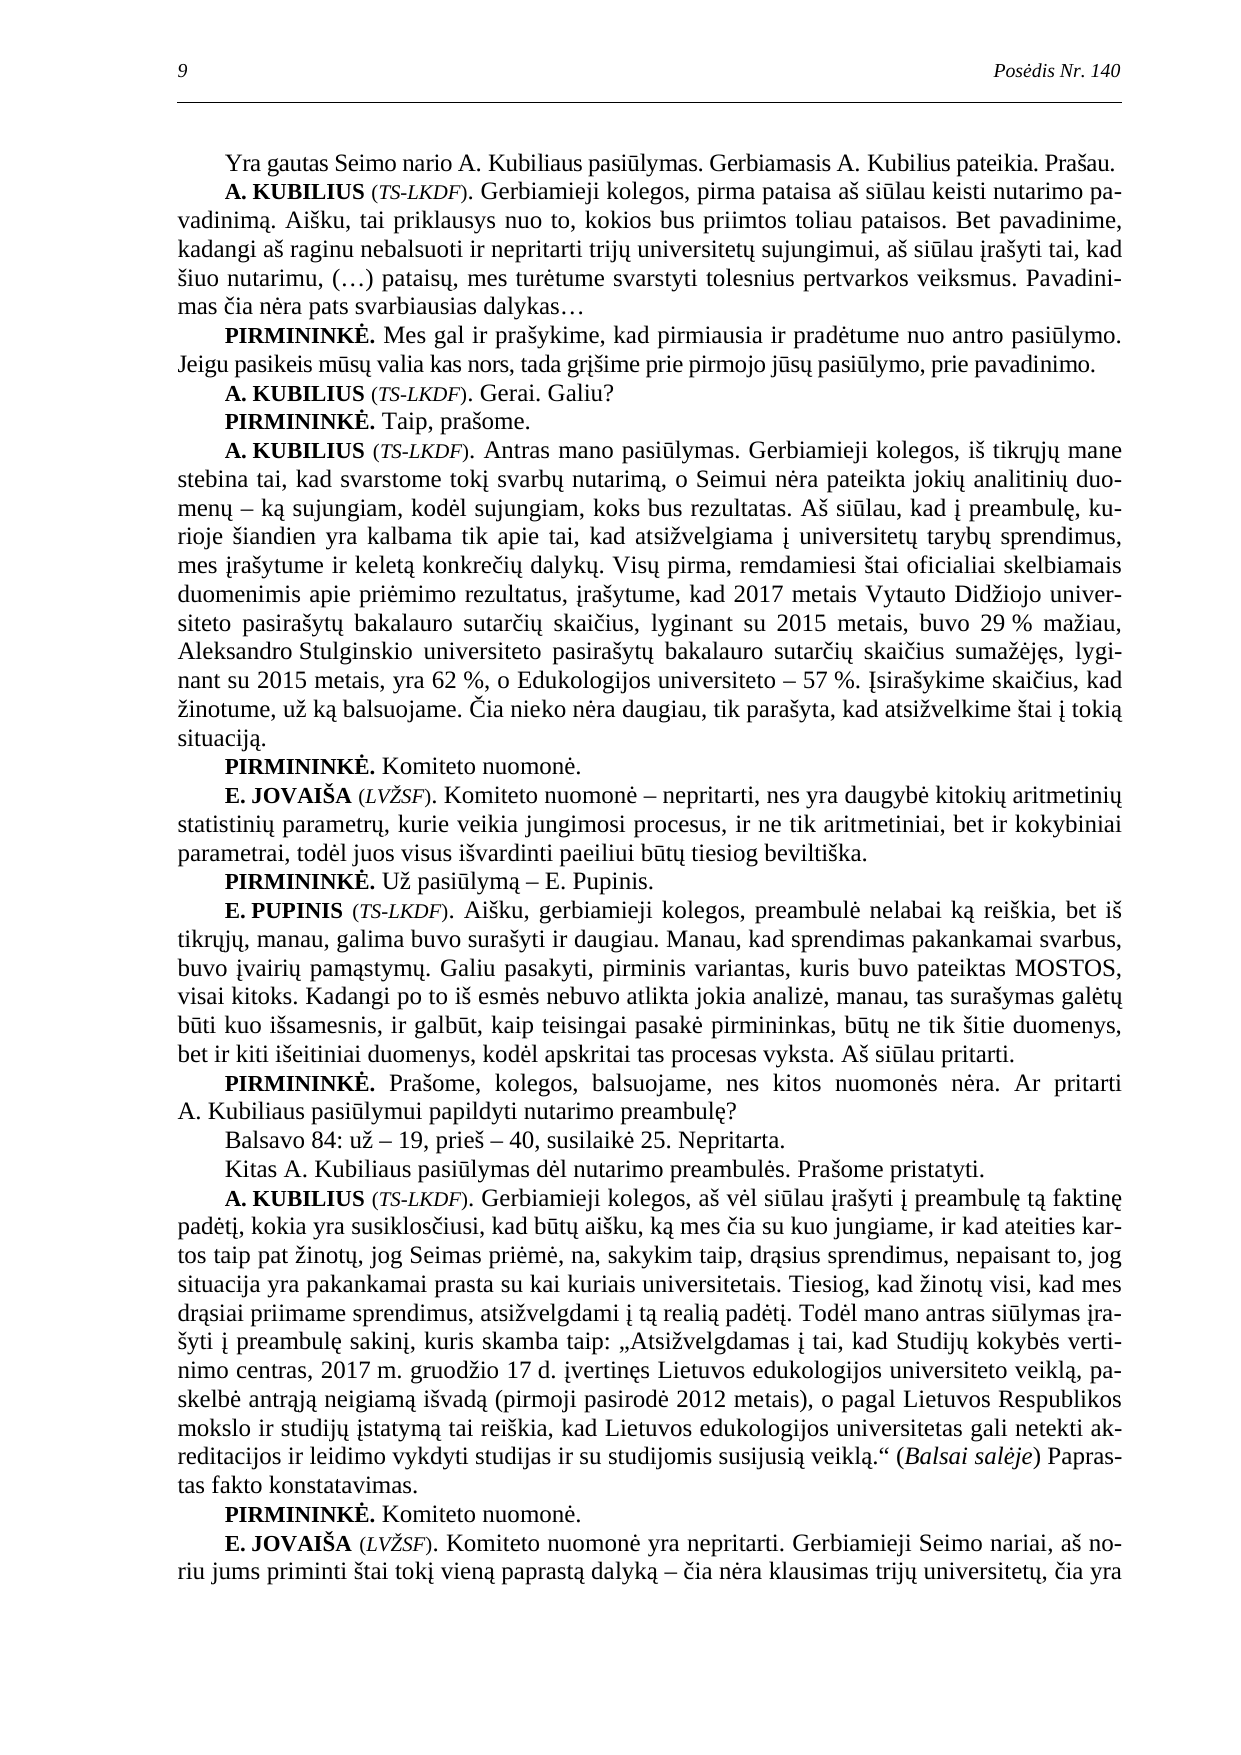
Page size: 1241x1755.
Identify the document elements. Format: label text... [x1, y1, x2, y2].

text Yra gau­tas Sei­mo na­rio A. Ku­bi­liaus pa­siū­ly­mas. Ger­bia­ma­sis A. Ku­bi­lius pa­tei­kia. Pra­šau. [177, 148, 1122, 176]
text E. JOVAIŠA (LVŽSF). Ko­mi­te­to nuo­mo­nė – ne­pri­tar­ti, nes yra dau­gy­bė ki­to­kių arit­me­ti­nių sta­tis­ti­nių pa­ra­met­rų, ku­rie vei­kia jun­gi­mo­si pro­ce­sus, ir ne tik arit­me­ti­niai, bet ir ko­ky­bi­niai pa­ra­met­rai, to­dėl juos vi­sus iš­var­din­ti pa­ei­liui bū­tų tie­siog be­vil­tiš­ka. [177, 780, 1122, 866]
text A. KUBILIUS (TS-LKDF). Ger­bia­mie­ji ko­le­gos, aš vėl siū­lau įra­šy­ti į pre­am­bu­lę tą fak­ti­nę pa­dė­tį, ko­kia yra su­si­klos­čiu­si, kad bū­tų aiš­ku, ką mes čia su kuo jun­gia­me, ir kad at­ei­ties kar­tos taip pat ži­no­tų, jog Sei­mas pri­ėmė, na, sa­ky­kim taip, drą­sius spren­di­mus, ne­pai­sant to, jog si­tu­a­ci­ja yra pa­kan­ka­mai pras­ta su kai ku­riais uni­ver­si­te­tais. Tie­siog, kad ži­no­tų vi­si, kad mes drą­siai pri­ima­me spren­di­mus, at­si­žvelg­da­mi į tą re­a­lią pa­dė­tį. To­dėl ma­no ant­ras siū­ly­mas įra­šy­ti į pre­am­bu­lę sa­ki­nį, ku­ris skam­ba taip: „At­si­žvelg­da­mas į tai, kad Stu­di­jų ko­ky­bės ver­ti­nimo cen­tras, 2017 m. gruo­džio 17 d. įver­ti­nęs Lie­tu­vos edu­ko­lo­gi­jos uni­ver­si­te­to veik­lą, pa­skel­bė ant­rą­ją nei­gia­mą iš­va­dą (pir­mo­ji pa­si­ro­dė 2012 me­tais), o pa­gal Lie­tu­vos Res­pub­li­kos moks­lo ir stu­di­jų įsta­ty­mą tai reiš­kia, kad Lie­tu­vos edu­ko­lo­gi­jos uni­ver­si­te­tas ga­li ne­tek­ti ak­re­di­ta­ci­jos ir lei­di­mo vyk­dy­ti stu­di­jas ir su stu­di­jo­mis su­si­ju­sią veik­lą.“ (Bal­sai sa­lė­je) Pa­pras­tas fak­to kon­sta­ta­vi­mas. [177, 1183, 1122, 1499]
text PIRMININKĖ. Ko­mi­te­to nuo­mo­nė. [177, 1499, 1122, 1528]
text E. PUPINIS (TS-LKDF). Aiš­ku, ger­bia­mie­ji ko­le­gos, pre­am­bu­lė ne­la­bai ką reiš­kia, bet iš tik­rų­jų, ma­nau, ga­li­ma bu­vo su­ra­šy­ti ir dau­giau. Ma­nau, kad spren­di­mas pa­kan­ka­mai svar­bus, bu­vo įvai­rių pa­mąs­ty­mų. Ga­liu pa­sa­ky­ti, pir­mi­nis va­rian­tas, ku­ris bu­vo pa­teik­tas MOSTOS, vi­sai ki­toks. Ka­dan­gi po to iš es­mės ne­bu­vo at­lik­ta jo­kia ana­li­zė, ma­nau, tas su­ra­šy­mas ga­lė­tų bū­ti kuo iš­sa­mes­nis, ir gal­būt, kaip tei­sin­gai pa­sa­kė pir­mi­nin­kas, bū­tų ne tik ši­tie duo­me­nys, bet ir ki­ti iš­ei­ti­niai duo­me­nys, ko­dėl ap­skri­tai tas pro­ce­sas vyks­ta. Aš siū­lau pri­tar­ti. [177, 895, 1122, 1068]
text E. JOVAIŠA (LVŽSF). Ko­mi­te­to nuo­mo­nė yra ne­pri­tar­ti. Ger­bia­mie­ji Sei­mo na­riai, aš no­riu jums pri­min­ti štai to­kį vie­ną pa­pras­tą da­ly­ką – čia nė­ra klau­si­mas tri­jų uni­ver­si­te­tų, čia yra [177, 1528, 1122, 1585]
text PIRMININKĖ. Pra­šo­me, ko­le­gos, bal­suo­ja­me, nes ki­tos nuo­mo­nės nė­ra. Ar pri­tar­ti A. Ku­bi­liaus pa­siū­ly­mui pa­pil­dy­ti nu­ta­ri­mo pre­am­bu­lę? [177, 1068, 1122, 1125]
text PIRMININKĖ. Už pa­siū­ly­mą – E. Pu­pi­nis. [177, 866, 1122, 895]
text PIRMININKĖ. Mes gal ir pra­šy­ki­me, kad pir­miau­sia ir pra­dė­tu­me nuo an­tro pa­siū­ly­mo. Jei­gu pa­si­keis mū­sų va­lia kas nors, ta­da grį­ši­me prie pir­mo­jo jū­sų pa­siū­ly­mo, prie pa­va­di­ni­mo. [177, 320, 1122, 378]
text Bal­sa­vo 84: už – 19, prieš – 40, su­si­lai­kė 25. Ne­pri­tar­ta. [177, 1125, 1122, 1154]
text A. KUBILIUS (TS-LKDF). Ant­ras ma­no pa­siū­ly­mas. Ger­bia­mie­ji ko­le­gos, iš tik­rų­jų ma­ne ste­bi­na tai, kad svars­to­me to­kį svar­bų nu­ta­ri­mą, o Sei­mui nė­ra pa­teik­ta jo­kių ana­li­ti­nių duo­me­nų – ką su­jun­giam, ko­dėl su­jun­giam, koks bus re­zul­ta­tas. Aš siū­lau, kad į pre­am­bu­lę, ku­rio­je šian­dien yra kal­ba­ma tik apie tai, kad at­si­žvel­gia­ma į uni­ver­si­te­tų ta­ry­bų spren­di­mus, mes įra­šy­tu­me ir ke­le­tą kon­kre­čių da­ly­kų. Vi­sų pir­ma, rem­da­mie­si štai ofi­cia­liai skel­bia­mais duo­me­ni­mis apie pri­ėmi­mo re­zul­ta­tus, įra­šy­tu­me, kad 2017 me­tais Vy­tau­to Di­džio­jo uni­ver­site­to pa­si­ra­šy­tų ba­ka­lau­ro su­tar­čių skai­čius, ly­gi­nant su 2015 me­tais, bu­vo 29 % ma­žiau, Alek­san­dro Stul­gins­kio uni­ver­si­te­to pa­si­ra­šy­tų ba­ka­lau­ro su­tar­čių skai­čius su­ma­žė­jęs, ly­gi­nant su 2015 me­tais, yra 62 %, o Edu­ko­lo­gi­jos uni­ver­si­te­to – 57 %. Įsi­ra­šy­ki­me skai­čius, kad ži­no­tu­me, už ką bal­suo­ja­me. Čia nie­ko nė­ra dau­giau, tik pa­ra­šy­ta, kad at­si­žvel­ki­me štai į to­kią si­tu­a­ci­ją. [177, 435, 1122, 751]
text PIRMININKĖ. Ko­mi­te­to nuo­mo­nė. [177, 751, 1122, 780]
text Ki­tas A. Ku­bi­liaus pa­siū­ly­mas dėl nu­ta­ri­mo pre­am­bu­lės. Pra­šo­me pri­sta­ty­ti. [177, 1154, 1122, 1183]
text A. KUBILIUS (TS-LKDF). Ger­bia­mie­ji ko­le­gos, pir­ma pa­tai­sa aš siū­lau keis­ti nu­ta­ri­mo pa­va­di­ni­mą. Aiš­ku, tai pri­klau­sys nuo to, ko­kios bus pri­im­tos to­liau pa­tai­sos. Bet pa­va­di­ni­me, ka­dan­gi aš ra­gi­nu ne­bal­suo­ti ir ne­pri­tar­ti tri­jų uni­ver­si­te­tų su­jun­gi­mui, aš siū­lau įra­šy­ti tai, kad šiuo nu­ta­ri­mu, (…) pa­tai­sų, mes tu­rė­tu­me svars­ty­ti to­les­nius per­tvar­kos veiks­mus. Pa­va­di­ni­mas čia nė­ra pats svar­biau­sias da­ly­kas… [177, 176, 1122, 320]
text PIRMININKĖ. Taip, pra­šo­me. [177, 406, 1122, 435]
text A. KUBILIUS (TS-LKDF). Ge­rai. Ga­liu? [177, 378, 1122, 406]
